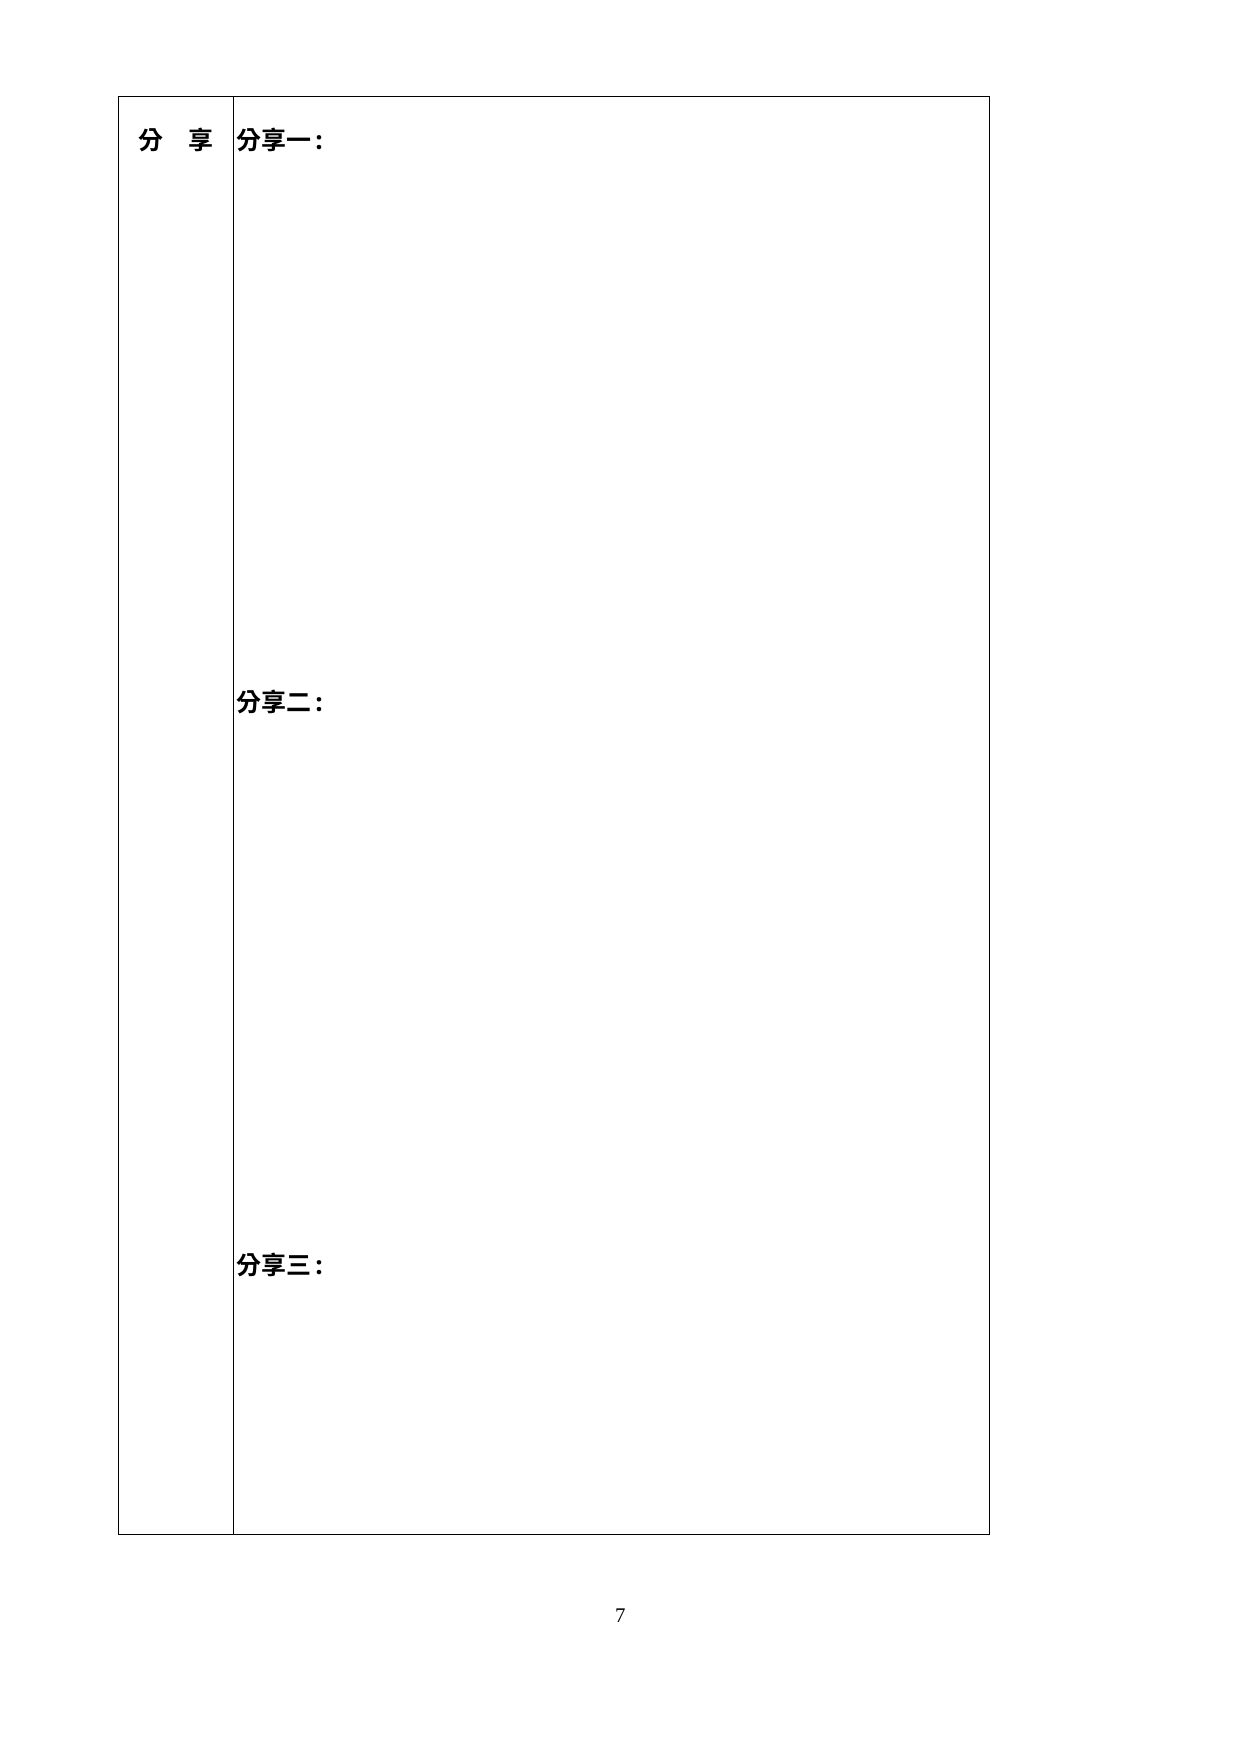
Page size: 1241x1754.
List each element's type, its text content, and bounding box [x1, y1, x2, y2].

table_header 分 享 [119, 97, 233, 1534]
table_header 分享一: 分享二: 分享三: [234, 97, 989, 1534]
